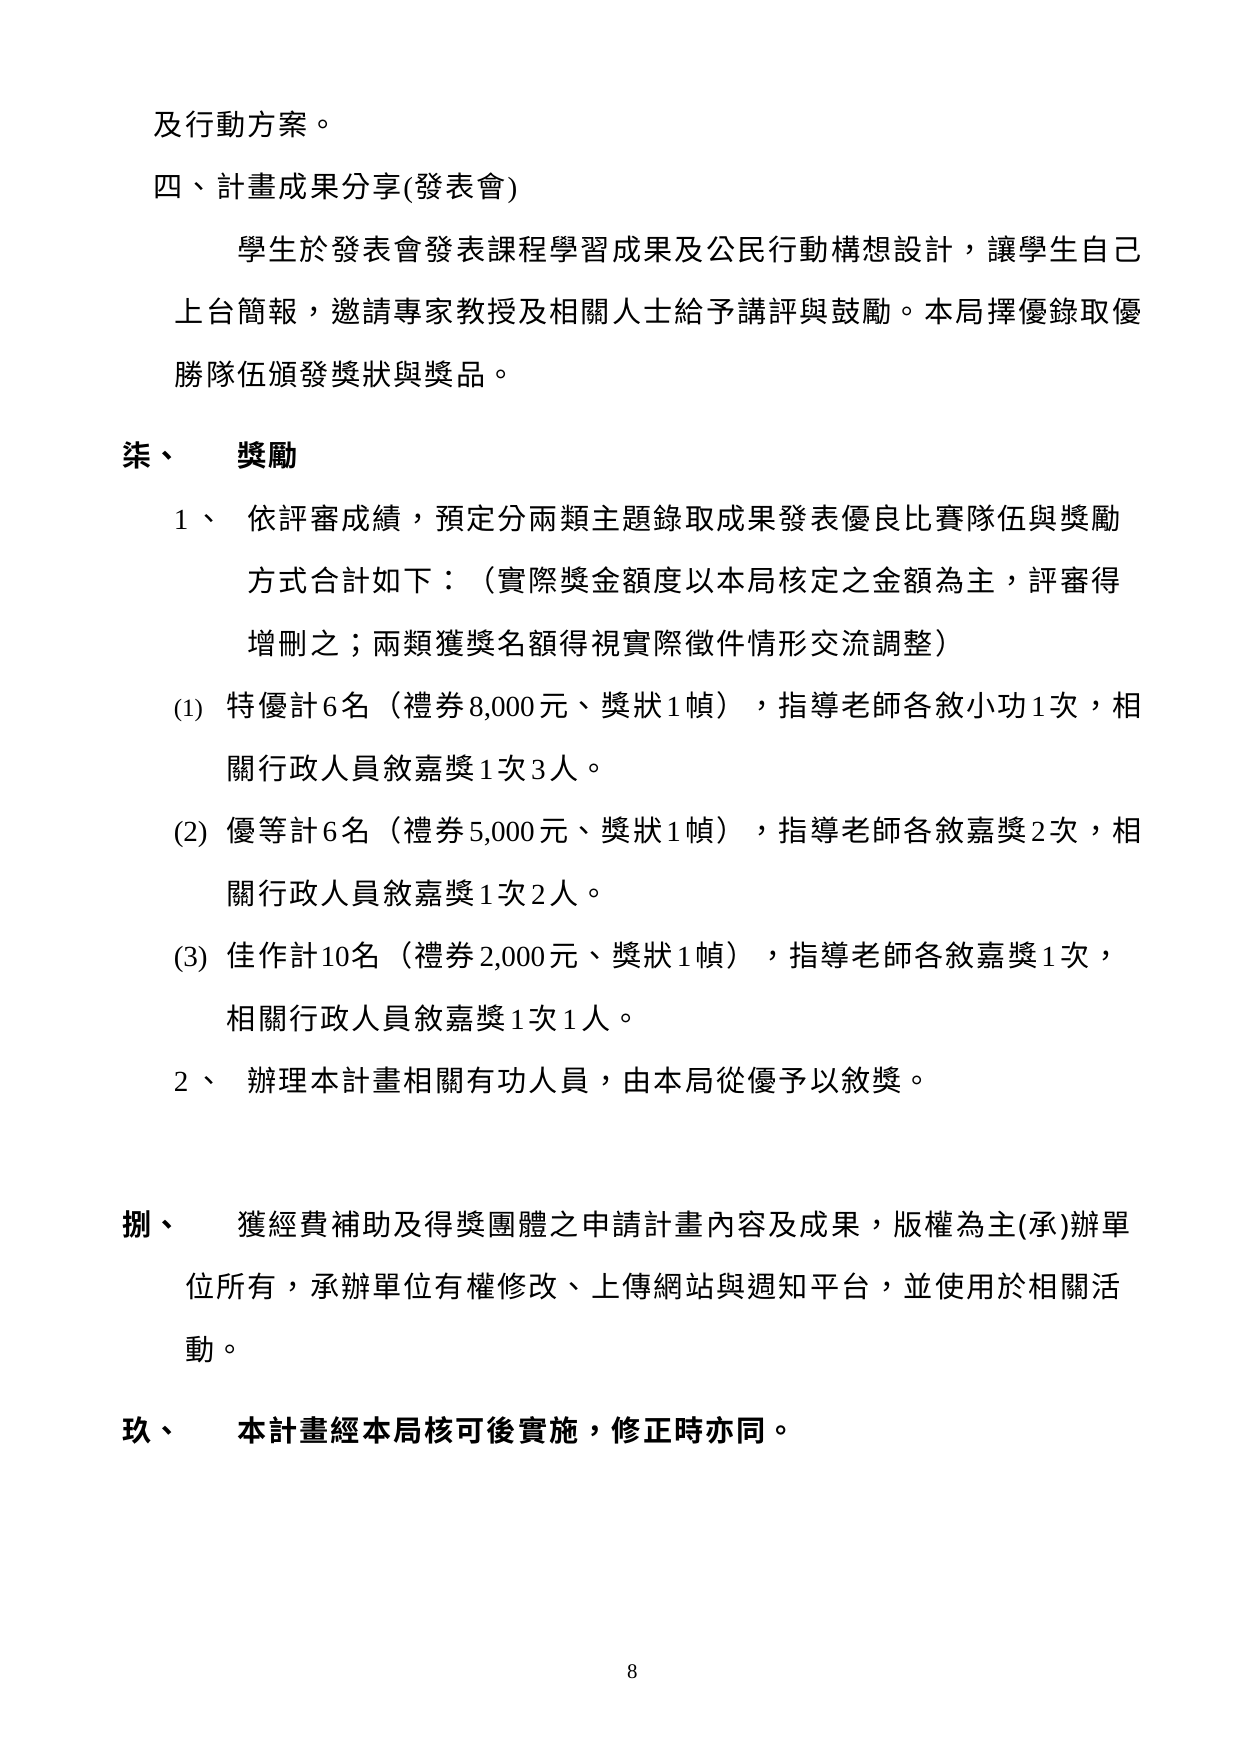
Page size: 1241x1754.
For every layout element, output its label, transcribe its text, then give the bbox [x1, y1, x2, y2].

list 獲經費補助及得獎團體之申請計畫內容及成果，版權為主(承)辦單位所有，承辦單位有權修改、上傳網站與週知平台，並使用於相關活動。 [121, 1181, 1142, 1368]
list 特優計6名（禮券8,000元、獎狀1幀），指導老師各敘小功1次，相關行政人員敘嘉獎1次3人。 [171, 662, 1142, 787]
text 四、計畫成果分享(發表會) [121, 143, 1142, 206]
list 優等計6名（禮券5,000元、獎狀1幀），指導老師各敘嘉獎2次，相關行政人員敘嘉獎1次2人。 [171, 787, 1142, 912]
text 及行動方案。 [121, 81, 1142, 143]
list 獎勵 [121, 412, 1142, 475]
text 學生於發表會發表課程學習成果及公民行動構想設計，讓學生自己上台簡報，邀請專家教授及相關人士給予講評與鼓勵。本局擇優錄取優勝隊伍頒發獎狀與獎品。 [171, 206, 1142, 393]
list 辦理本計畫相關有功人員，由本局從優予以敘獎。 [171, 1037, 1142, 1100]
list 依評審成績，預定分兩類主題錄取成果發表優良比賽隊伍與獎勵方式合計如下：（實際獎金額度以本局核定之金額為主，評審得增刪之；兩類獲獎名額得視實際徵件情形交流調整） [171, 475, 1142, 662]
list 本計畫經本局核可後實施，修正時亦同。 [121, 1387, 1142, 1450]
list 佳作計10名（禮券2,000元、獎狀1幀），指導老師各敘嘉獎1次，相關行政人員敘嘉獎1次1人。 [171, 912, 1142, 1037]
